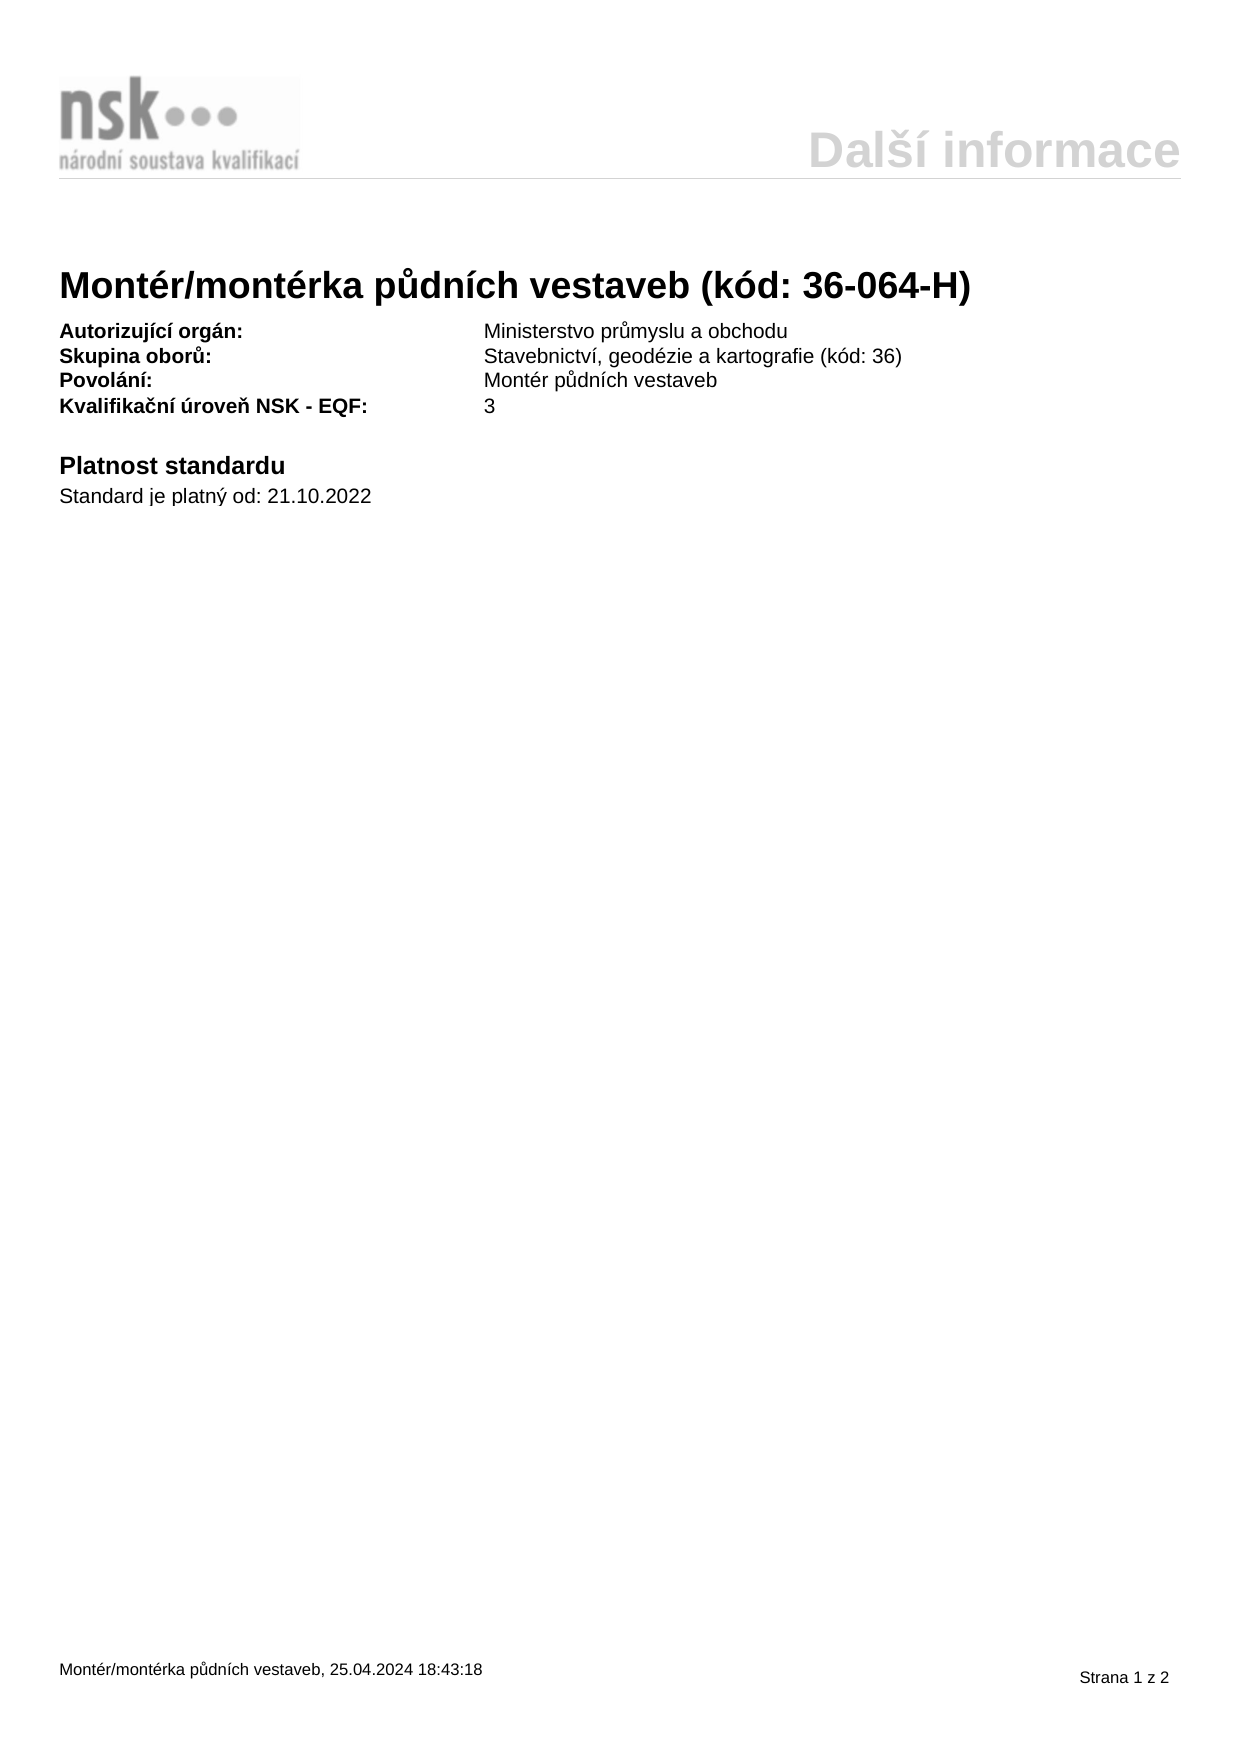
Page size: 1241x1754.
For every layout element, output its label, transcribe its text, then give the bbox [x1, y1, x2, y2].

table_cell [1169, 418, 1181, 447]
table_cell [626, 1106, 862, 1383]
table_cell Montér půdních vestaveb [484, 368, 1181, 393]
table_cell [626, 307, 862, 319]
table_cell [620, 1106, 626, 1383]
table_cell [1169, 1660, 1181, 1696]
table_cell [862, 1106, 1169, 1383]
table_cell [59, 179, 1181, 196]
table_cell [862, 307, 1169, 319]
table_cell [626, 806, 862, 1106]
table_cell [484, 172, 620, 178]
table_cell Kvalifikační úroveň NSK - EQF: [59, 394, 483, 417]
table_cell [862, 418, 1169, 447]
table_cell [484, 1384, 620, 1659]
table_cell [484, 418, 620, 447]
table_cell Montér/montérka půdních vestaveb (kód: 36-064-H) [59, 224, 1181, 307]
table_cell [59, 307, 483, 319]
table_cell [626, 506, 862, 806]
table_cell [1169, 1384, 1181, 1659]
table_cell [484, 1106, 620, 1383]
table_cell [59, 1384, 483, 1659]
table_cell [59, 418, 483, 447]
table_cell [620, 506, 626, 806]
table_cell [620, 418, 626, 447]
table_cell [59, 172, 483, 178]
table_cell [620, 307, 626, 319]
table_cell [620, 806, 626, 1106]
table_cell [59, 806, 483, 1106]
table_cell 3 [484, 394, 1181, 417]
table_header Další informace [626, 59, 1181, 178]
table_cell Stavebnictví, geodézie a kartografie (kód: 36) [484, 344, 1181, 368]
table_header [621, 59, 626, 172]
table_cell [1169, 307, 1181, 319]
table_cell [1169, 806, 1181, 1106]
table_cell [620, 1384, 626, 1659]
table_cell Montér/montérka půdních vestaveb, 25.04.2024 18:43:18 [59, 1660, 862, 1696]
table_cell [862, 1384, 1169, 1659]
table_cell [484, 307, 620, 319]
table_cell [620, 196, 626, 224]
table_cell [1169, 196, 1181, 224]
table_cell [484, 196, 620, 224]
table_cell [862, 806, 1169, 1106]
table_cell Povolání: [59, 368, 483, 392]
table_cell Platnost standardu [59, 448, 1181, 483]
table_cell [59, 1106, 483, 1383]
table_cell [59, 506, 483, 806]
table_cell [484, 806, 620, 1106]
picture [58, 59, 621, 172]
table_cell [626, 1384, 862, 1659]
table_cell Autorizující orgán: [59, 319, 483, 343]
table_cell Ministerstvo průmyslu a obchodu [484, 319, 1181, 344]
table_cell [862, 506, 1169, 806]
table_cell [59, 196, 483, 224]
table_cell [862, 196, 1169, 224]
table_cell Skupina oborů: [59, 344, 483, 368]
table_cell [626, 418, 862, 447]
table_cell [484, 506, 620, 806]
table_cell Standard je platný od: 21.10.2022 [59, 484, 1181, 506]
table_cell Strana 1 z 2 [862, 1660, 1169, 1696]
table_cell [1169, 1106, 1181, 1383]
table_cell [626, 196, 862, 224]
table_cell [1169, 506, 1181, 806]
